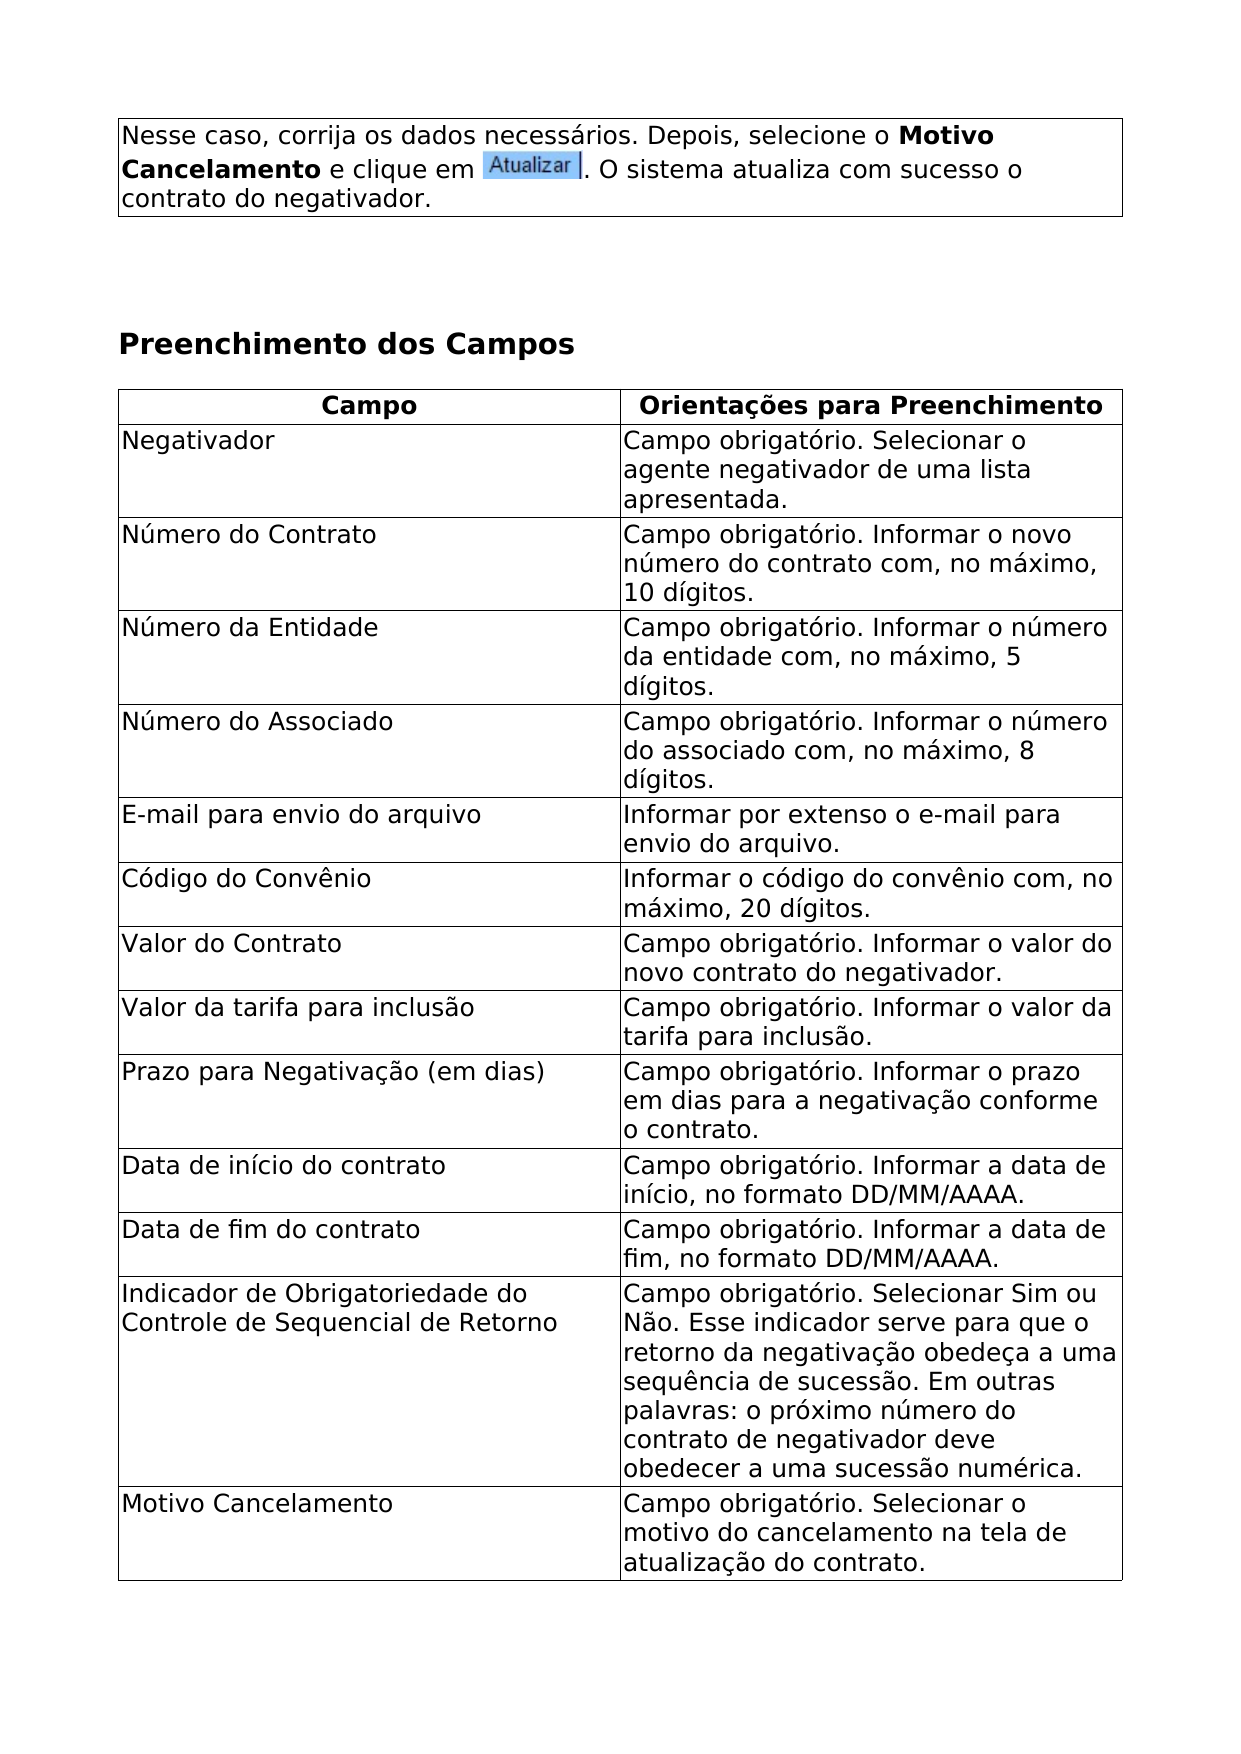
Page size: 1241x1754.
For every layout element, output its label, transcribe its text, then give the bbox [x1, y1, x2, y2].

table_cell Indicador de Obrigatoriedade do Controle de Sequencial de Retorno [119, 1277, 620, 1486]
table_cell Campo obrigatório. Informar o novo número do contrato com, no máximo, 10 dígitos. [621, 518, 1122, 610]
table_cell Negativador [119, 425, 620, 517]
table_header Orientações para Preenchimento [621, 390, 1122, 423]
table_cell Campo obrigatório. Informar o número do associado com, no máximo, 8 dígitos. [621, 705, 1122, 797]
table_cell Valor da tarifa para inclusão [119, 991, 620, 1054]
table_cell Campo obrigatório. Selecionar o agente negativador de uma lista apresentada. [621, 425, 1122, 517]
table_cell Campo obrigatório. Informar o valor da tarifa para inclusão. [621, 991, 1122, 1054]
table_cell Motivo Cancelamento [119, 1487, 620, 1580]
table_cell Informar o código do convênio com, no máximo, 20 dígitos. [621, 863, 1122, 926]
table_cell Data de fim do contrato [119, 1213, 620, 1276]
table_cell Informar por extenso o e-mail para envio do arquivo. [621, 798, 1122, 862]
table_cell Número do Contrato [119, 518, 620, 610]
table_cell Campo obrigatório. Informar a data de início, no formato DD/MM/AAAA. [621, 1149, 1122, 1212]
table_cell E-mail para envio do arquivo [119, 798, 620, 862]
table_cell Código do Convênio [119, 863, 620, 926]
table_header Campo [119, 390, 620, 423]
subtitle Preenchimento dos Campos [118, 327, 1122, 361]
table_cell Campo obrigatório. Selecionar o motivo do cancelamento na tela de atualização do contrato. [621, 1487, 1122, 1580]
table_cell Prazo para Negativação (em dias) [119, 1055, 620, 1148]
table_cell Campo obrigatório. Informar o número da entidade com, no máximo, 5 dígitos. [621, 611, 1122, 704]
table_cell Número da Entidade [119, 611, 620, 704]
table_cell Campo obrigatório. Informar o valor do novo contrato do negativador. [621, 927, 1122, 990]
table_header Nesse caso, corrija os dados necessários. Depois, selecione o Motivo Cancelamento e clique em . O sistema atualiza com sucesso o contrato do negativador. [119, 119, 1122, 216]
table_cell Data de início do contrato [119, 1149, 620, 1212]
table_cell Campo obrigatório. Informar a data de fim, no formato DD/MM/AAAA. [621, 1213, 1122, 1276]
table_cell Campo obrigatório. Selecionar Sim ou Não. Esse indicador serve para que o retorno da negativação obedeça a uma sequência de sucessão. Em outras palavras: o próximo número do contrato de negativador deve obedecer a uma sucessão numérica. [621, 1277, 1122, 1486]
picture [482, 150, 583, 179]
table_cell Campo obrigatório. Informar o prazo em dias para a negativação conforme o contrato. [621, 1055, 1122, 1148]
table_cell Valor do Contrato [119, 927, 620, 990]
table_cell Número do Associado [119, 705, 620, 797]
